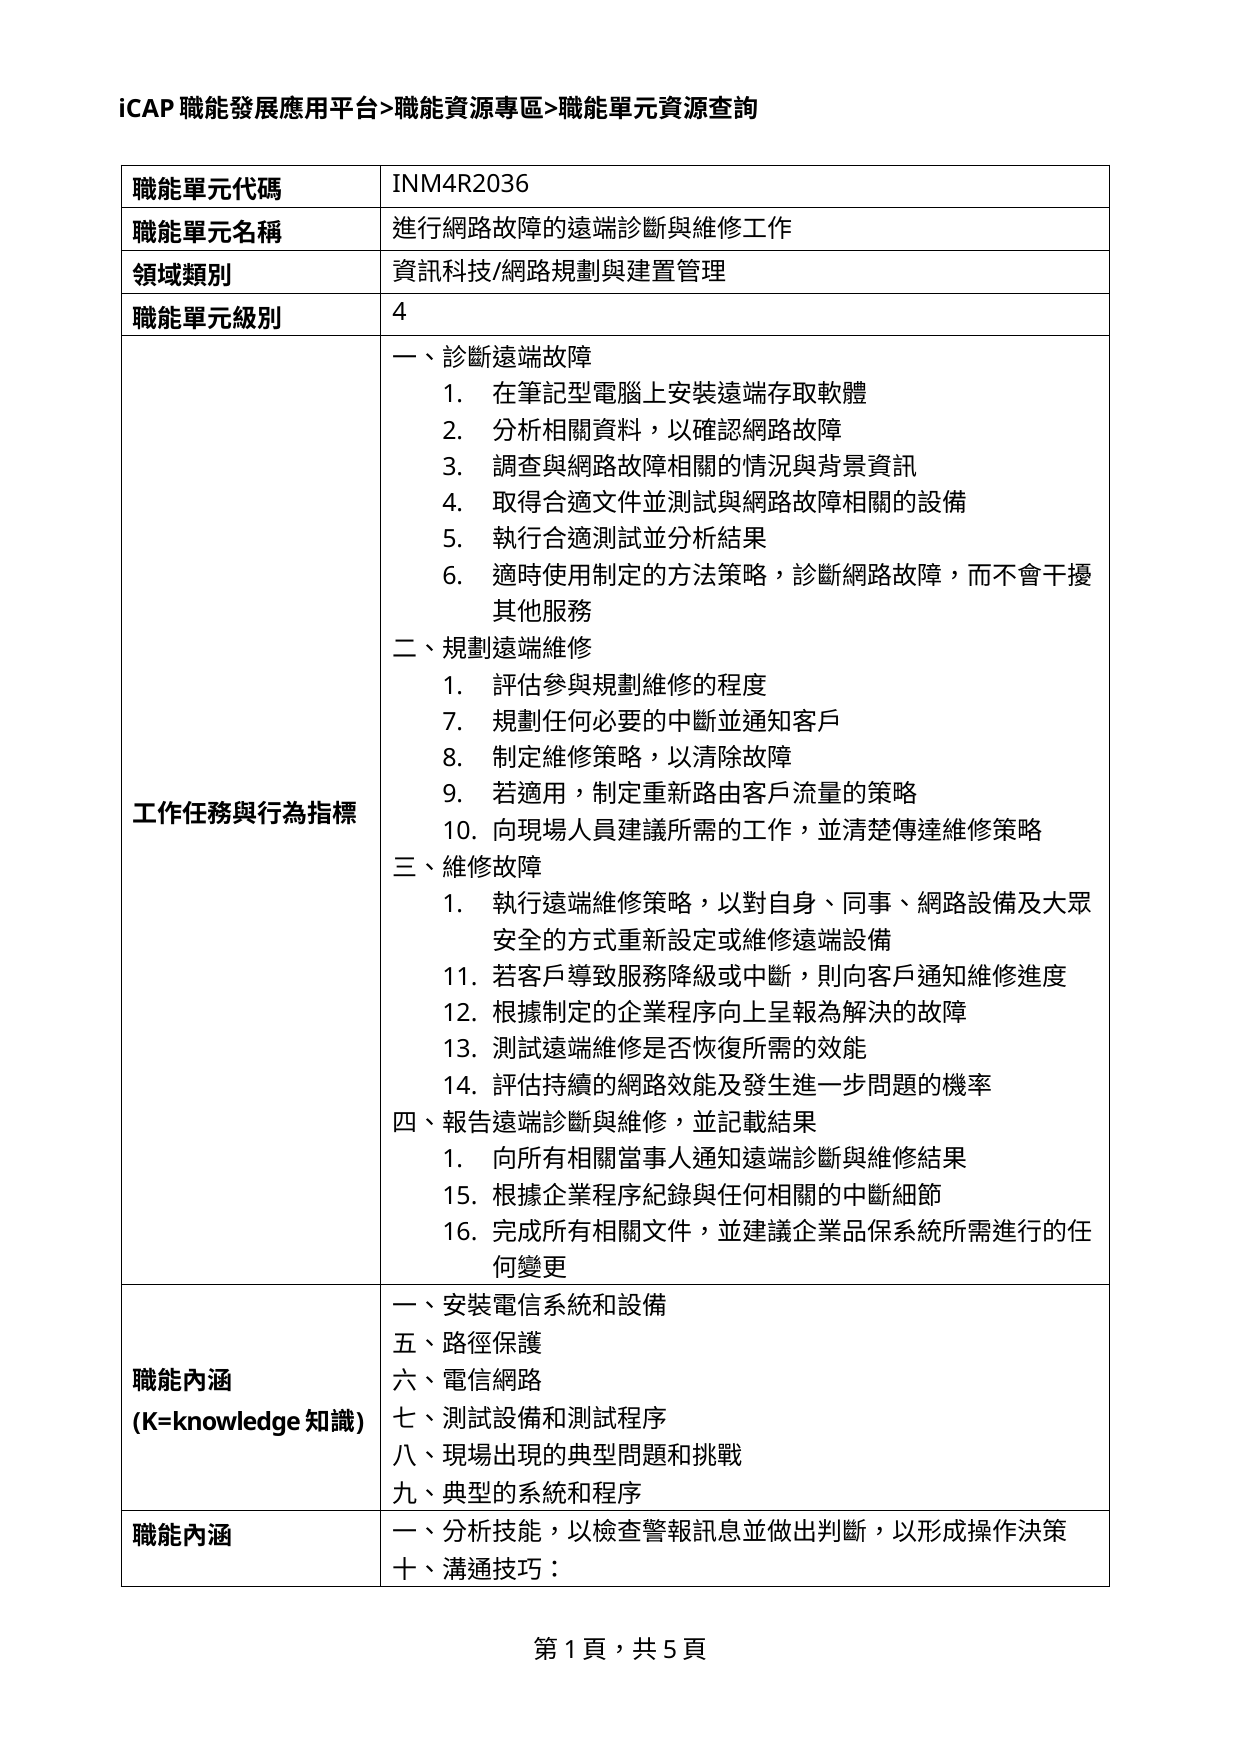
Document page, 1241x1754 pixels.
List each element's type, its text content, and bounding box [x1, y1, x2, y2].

table_cell 分析技能，以檢查警報訊息並做出判斷，以形成操作決策 溝通技巧： 與技術人員聯絡，在不同層面和不同背景下進行工作 向他人提供諮詢和指導 主動和進取技能，以確定警報解決和故障排除的改進 學習技能，掌握新技術 閱讀能力，以閱讀複雜的技術數據、程序、設備和系統手冊和規格 計算能力，以解釋層級、文件和數值資料 解決問題的技巧，以解決遠端地區的複雜問題 從企業網站或製造商技術文檔中，獲取技術訊息的研究技能 技術技能： 解釋和使用設備和系統手冊和規格 在各種網路上進行診斷和修復 [381, 1511, 1109, 1586]
table_header INM4R2036 [381, 166, 1109, 207]
table_cell 4 [381, 294, 1109, 335]
table_cell 職能單元級別 [122, 294, 380, 335]
table_cell 職能單元名稱 [122, 208, 380, 250]
table_cell 診斷遠端故障 在筆記型電腦上安裝遠端存取軟體 分析相關資料，以確認網路故障 調查與網路故障相關的情況與背景資訊 取得合適文件並測試與網路故障相關的設備 執行合適測試並分析結果 適時使用制定的方法策略，診斷網路故障，而不會干擾其他服務 規劃遠端維修 評估參與規劃維修的程度 規劃任何必要的中斷並通知客戶 制定維修策略，以清除故障 若適用，制定重新路由客戶流量的策略 向現場人員建議所需的工作，並清楚傳達維修策略 維修故障 執行遠端維修策略，以對自身、同事、網路設備及大眾安全的方式重新設定或維修遠端設備 若客戶導致服務降級或中斷，則向客戶通知維修進度 根據制定的企業程序向上呈報為解決的故障 測試遠端維修是否恢復所需的效能 評估持續的網路效能及發生進一步問題的機率 報告遠端診斷與維修，並記載結果 向所有相關當事人通知遠端診斷與維修結果 根據企業程序紀錄與任何相關的中斷細節 完成所有相關文件，並建議企業品保系統所需進行的任何變更 [381, 336, 1109, 1284]
table_cell 資訊科技/網路規劃與建置管理 [381, 251, 1109, 293]
table_cell 進行網路故障的遠端診斷與維修工作 [381, 208, 1109, 250]
table_cell 職能內涵 (K=knowledge知識) [122, 1285, 380, 1510]
table_cell 安裝電信系統和設備 路徑保護 電信網路 測試設備和測試程序 現場出現的典型問題和挑戰 典型的系統和程序 [381, 1285, 1109, 1510]
table_header 職能單元代碼 [122, 166, 380, 207]
table_cell 領域類別 [122, 251, 380, 293]
table_cell 工作任務與行為指標 [122, 336, 380, 1284]
table_cell 職能內涵 [122, 1511, 380, 1586]
